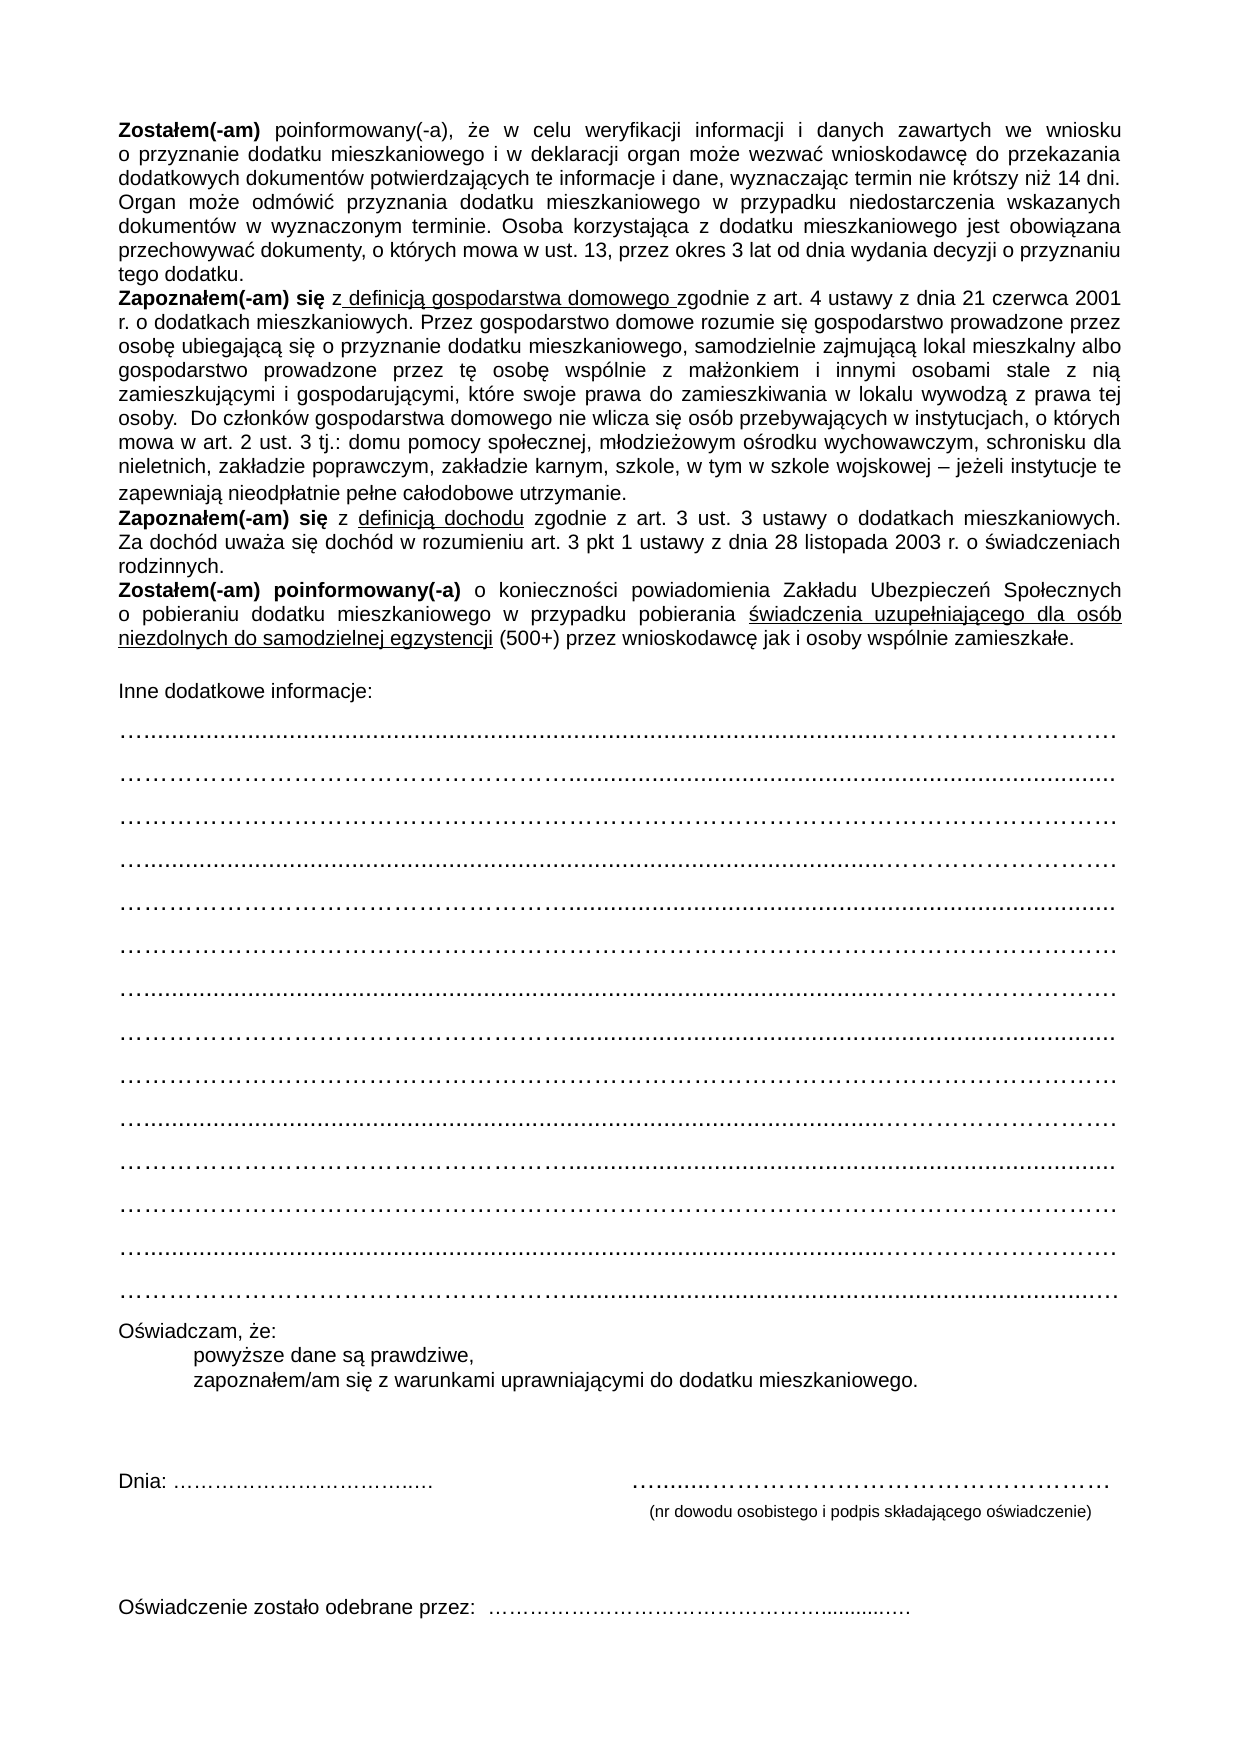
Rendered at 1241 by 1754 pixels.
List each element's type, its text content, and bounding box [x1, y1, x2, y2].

list zapoznałem/am się z warunkami uprawniającymi do dodatku mieszkaniowego. [156, 1368, 1122, 1393]
text …...........................................................................................................……………………….………………………………………………...............................................................................………………………………………………………………………………………………………… [118, 1103, 1122, 1218]
text Zapoznałem(-am) się z definicją gospodarstwa domowego zgodnie z art. 4 ustawy z dnia 21 czerwca 2001 r. o dodatkach mieszkaniowych. Przez gospodarstwo domowe rozumie się gospodarstwo prowadzone przez osobę ubiegającą się o przyznanie dodatku mieszkaniowego, samodzielnie zajmującą lokal mieszkalny albo gospodarstwo prowadzone przez tę osobę wspólnie z małżonkiem i innymi osobami stale z nią zamieszkującymi i gospodarującymi, które swoje prawa do zamieszkiwania w lokalu wywodzą z prawa tej osoby. Do członków gospodarstwa domowego nie wlicza się osób przebywających w instytucjach, o których mowa w art. 2 ust. 3 tj.: domu pomocy społecznej, młodzieżowym ośrodku wychowawczym, schronisku dla nieletnich, zakładzie poprawczym, zakładzie karnym, szkole, w tym w szkole wojskowej – jeżeli instytucje te zapewniają nieodpłatnie pełne całodobowe utrzymanie. [118, 286, 1122, 506]
text Oświadczam, że: [118, 1318, 1122, 1342]
text Oświadczenie zostało odebrane przez: …………………………………………...........…. [118, 1595, 1122, 1619]
text Zapoznałem(-am) się z definicją dochodu zgodnie z art. 3 ust. 3 ustawy o dodatkach mieszkaniowych. Za dochód uważa się dochód w rozumieniu art. 3 pkt 1 ustawy z dnia 28 listopada 2003 r. o świadczeniach rodzinnych. [118, 506, 1122, 578]
text …...........................................................................................................……………………….………………………………………………...............................................................................………………………………………………………………………………………………………… [118, 715, 1122, 830]
text …...........................................................................................................………………………. [118, 1232, 1122, 1261]
text Zostałem(-am) poinformowany(-a) o konieczności powiadomienia Zakładu Ubezpieczeń Społecznych o pobieraniu dodatku mieszkaniowego w przypadku pobierania świadczenia uzupełniającego dla osób niezdolnych do samodzielnej egzystencji (500+) przez wnioskodawcę jak i osoby wspólnie zamieszkałe. [118, 578, 1122, 650]
text Inne dodatkowe informacje: [118, 679, 1122, 703]
text Dnia: ……………………………..… …........………………………………………… [118, 1465, 1122, 1494]
list powyższe dane są prawdziwe, [156, 1342, 1122, 1368]
text …...........................................................................................................……………………….………………………………………………...............................................................................……………………………………………………………………………………………………………...........................................................................................................……………………….………………………………………………...............................................................................………………………………………………………………………………………………………… [118, 844, 1122, 1088]
text (nr dowodu osobistego i podpis składającego oświadczenie) [118, 1494, 1122, 1523]
text ………………………………………………............................................................................… [118, 1275, 1122, 1304]
text Zostałem(-am) poinformowany(-a), że w celu weryfikacji informacji i danych zawartych we wniosku o przyznanie dodatku mieszkaniowego i w deklaracji organ może wezwać wnioskodawcę do przekazania dodatkowych dokumentów potwierdzających te informacje i dane, wyznaczając termin nie krótszy niż 14 dni. Organ może odmówić przyznania dodatku mieszkaniowego w przypadku niedostarczenia wskazanych dokumentów w wyznaczonym terminie. Osoba korzystająca z dodatku mieszkaniowego jest obowiązana przechowywać dokumenty, o których mowa w ust. 13, przez okres 3 lat od dnia wydania decyzji o przyznaniu tego dodatku. [118, 118, 1122, 286]
